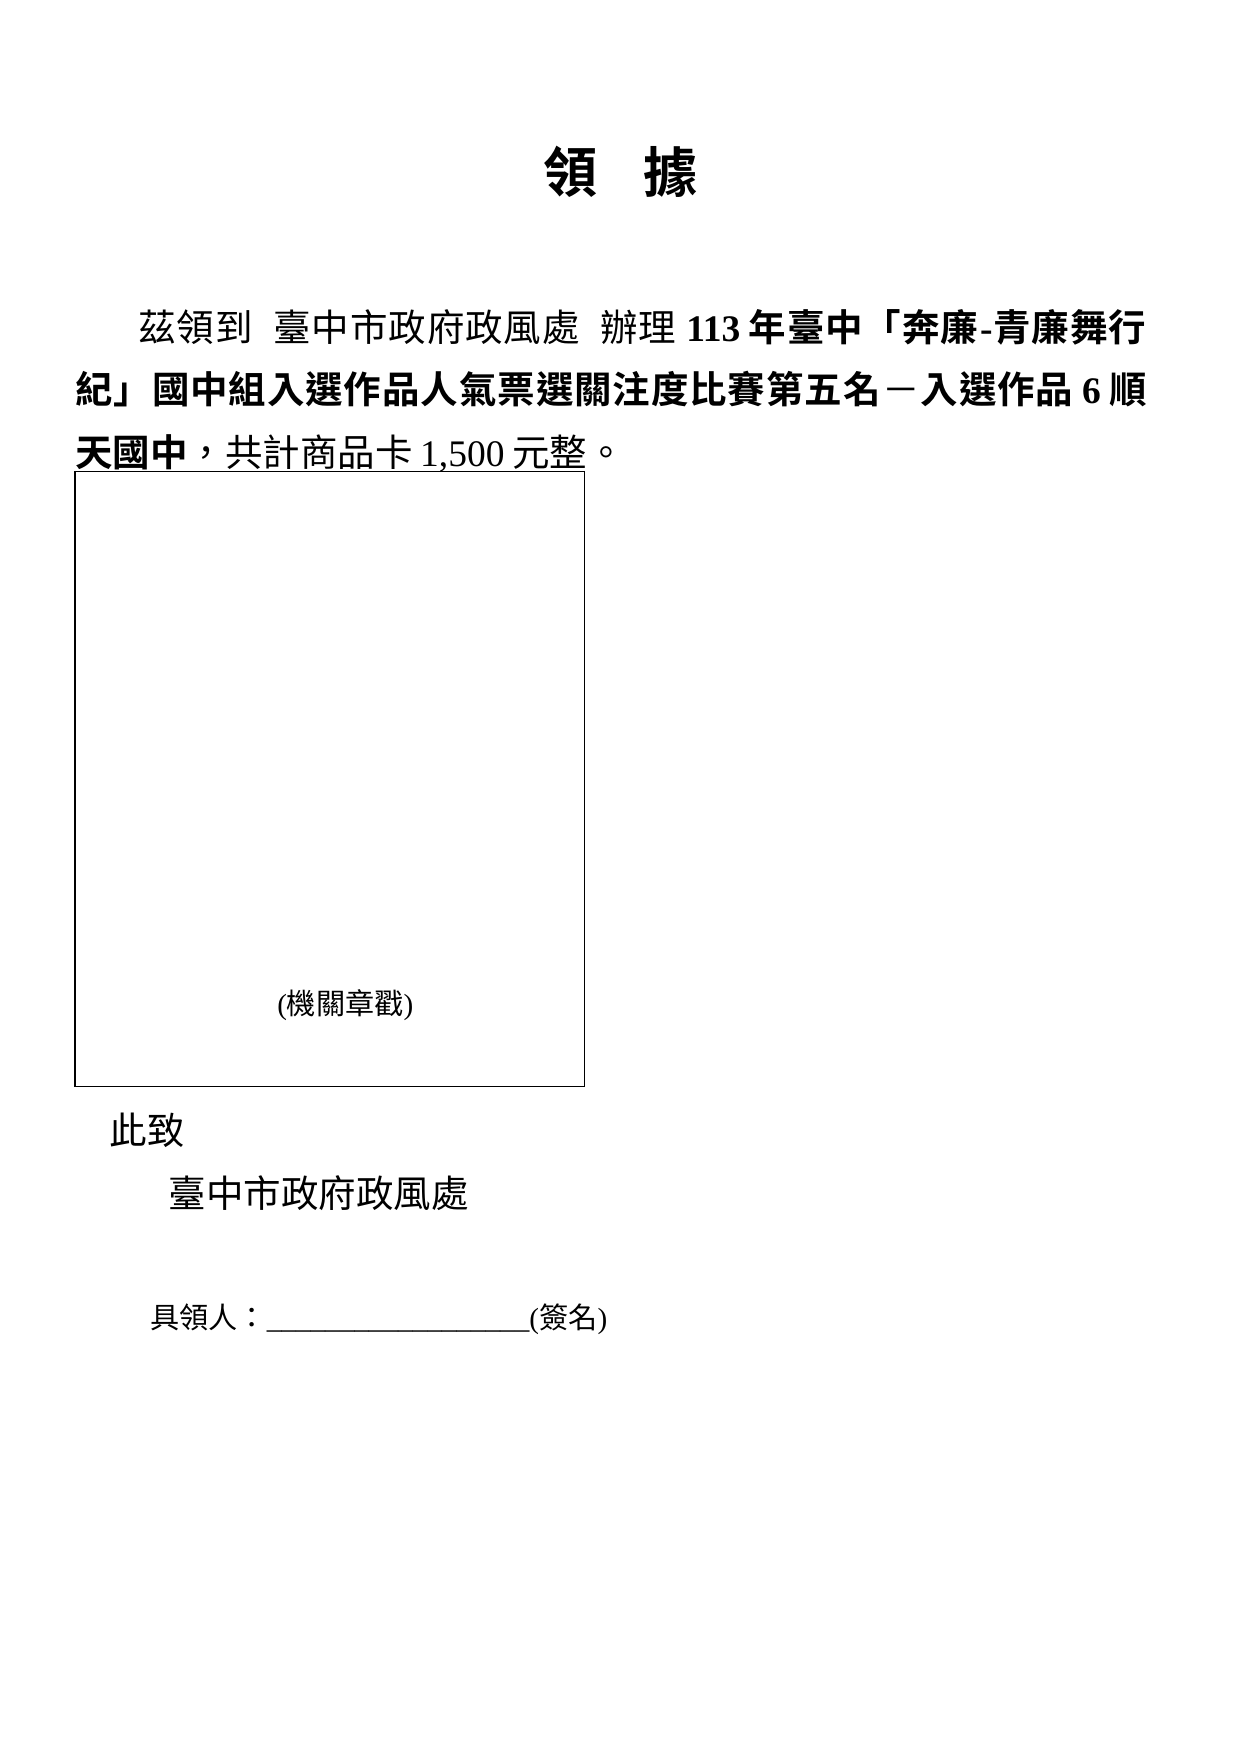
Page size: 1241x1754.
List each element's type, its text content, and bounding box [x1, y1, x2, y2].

text 臺中市政府政風處 [75, 1149, 1165, 1212]
text 茲領到 臺中市政府政風處 辦理113年臺中「奔廉-青廉舞行紀」國中組入選作品人氣票選關注度比賽第五名－入選作品6順天國中，共計商品卡1,500元整。 [75, 283, 1146, 471]
text 領據 [75, 96, 1165, 221]
table_header [76, 472, 584, 1086]
text 此致 [75, 1087, 1165, 1149]
text 具領人：__________________(簽名) [150, 1274, 1165, 1337]
